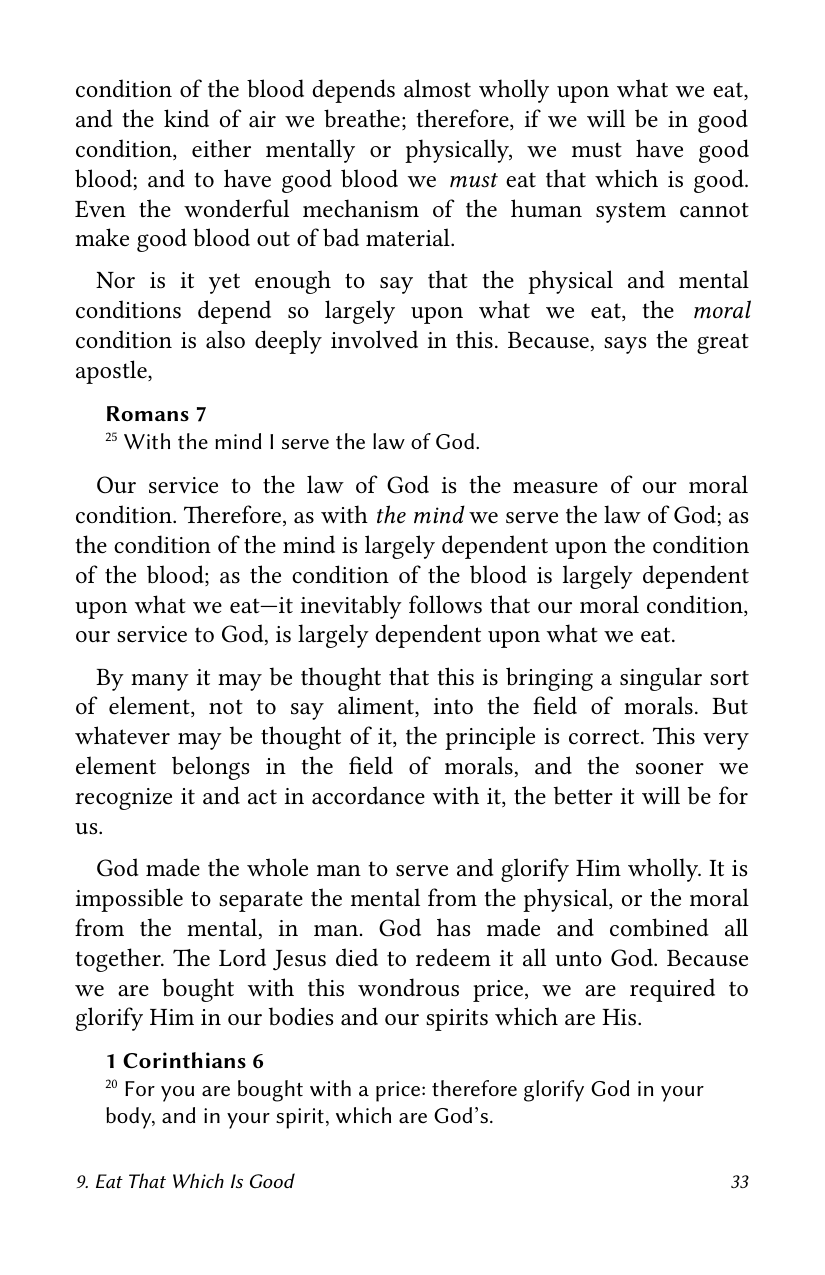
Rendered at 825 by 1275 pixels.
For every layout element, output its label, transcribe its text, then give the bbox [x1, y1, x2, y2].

text Romans 7 [105, 401, 750, 427]
text condition of the blood depends almost wholly upon what we eat, and the kind of air we breathe; therefore, if we will be in good condition, either mentally or physically, we must have good blood; and to have good blood we must eat that which is good. Even the wonderful mechanism of the human system cannot make good blood out of bad material. [75, 75, 750, 253]
text Nor is it yet enough to say that the physical and mental conditions depend so largely upon what we eat, the moral condition is also deeply involved in this. Because, says the great apostle, [75, 266, 750, 385]
text 20 For you are bought with a price: therefore glorify God in your body, and in your spirit, which are God’s. [105, 1076, 720, 1129]
text By many it may be thought that this is bringing a singular sort of element, not to say aliment, into the field of morals. But whatever may be thought of it, the principle is correct. This very element belongs in the field of morals, and the sooner we recognize it and act in accordance with it, the better it will be for us. [75, 662, 750, 841]
text Our service to the law of God is the measure of our moral condition. Therefore, as with the mind we serve the law of God; as the condition of the mind is largely dependent upon the condition of the blood; as the condition of the blood is largely dependent upon what we eat—it inevitably follows that our moral condition, our service to God, is largely dependent upon what we eat. [75, 471, 750, 649]
text 25 With the mind I serve the law of God. [105, 429, 720, 455]
text God made the whole man to serve and glorify Him wholly. It is impossible to separate the mental from the physical, or the moral from the mental, in man. God has made and combined all together. The Lord Jesus died to redeem it all unto God. Because we are bought with this wondrous price, we are required to glorify Him in our bodies and our spirits which are His. [75, 854, 750, 1032]
text 1 Corinthians 6 [105, 1048, 750, 1074]
